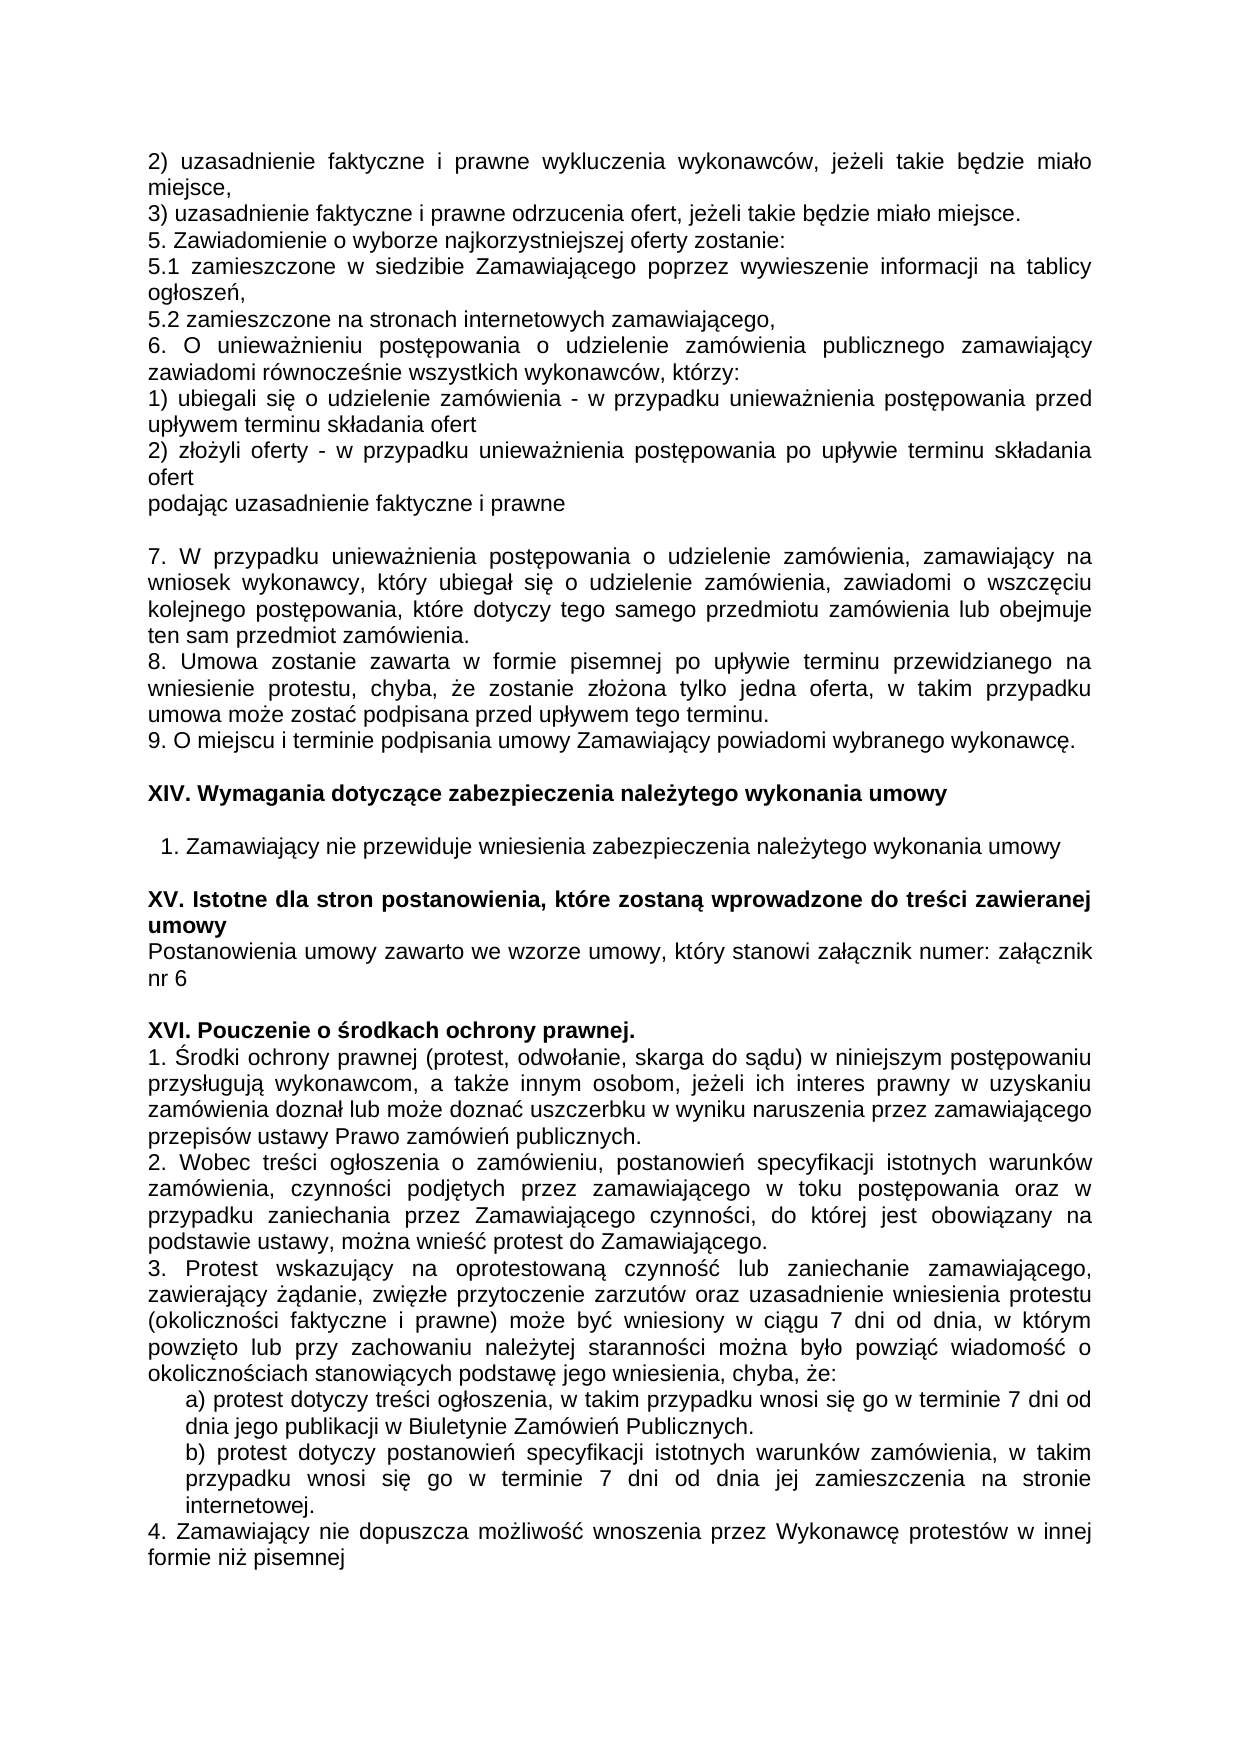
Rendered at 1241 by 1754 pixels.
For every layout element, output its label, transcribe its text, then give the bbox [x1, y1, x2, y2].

text 2) uzasadnienie faktyczne i prawne wykluczenia wykonawców, jeżeli takie będzie miało miejsce, [148, 148, 1092, 200]
text XIV. Wymagania dotyczące zabezpieczenia należytego wykonania umowy [148, 780, 1092, 806]
text podając uzasadnienie faktyczne i prawne [148, 490, 1092, 517]
text a) protest dotyczy treści ogłoszenia, w takim przypadku wnosi się go w terminie 7 dni od dnia jego publikacji w Biuletynie Zamówień Publicznych. [185, 1386, 1092, 1439]
text 5.1 zamieszczone w siedzibie Zamawiającego poprzez wywieszenie informacji na tablicy ogłoszeń, [148, 253, 1092, 306]
text 5.2 zamieszczone na stronach internetowych zamawiającego, [148, 306, 1092, 332]
text 2) złożyli oferty - w przypadku unieważnienia postępowania po upływie terminu składania ofert [148, 437, 1092, 490]
text 2. Wobec treści ogłoszenia o zamówieniu, postanowień specyfikacji istotnych warunków zamówienia, czynności podjętych przez zamawiającego w toku postępowania oraz w przypadku zaniechania przez Zamawiającego czynności, do której jest obowiązany na podstawie ustawy, można wnieść protest do Zamawiającego. [148, 1149, 1092, 1254]
text 8. Umowa zostanie zawarta w formie pisemnej po upływie terminu przewidzianego na wniesienie protestu, chyba, że zostanie złożona tylko jedna oferta, w takim przypadku umowa może zostać podpisana przed upływem tego terminu. [148, 648, 1092, 727]
text 7. W przypadku unieważnienia postępowania o udzielenie zamówienia, zamawiający na wniosek wykonawcy, który ubiegał się o udzielenie zamówienia, zawiadomi o wszczęciu kolejnego postępowania, które dotyczy tego samego przedmiotu zamówienia lub obejmuje ten sam przedmiot zamówienia. [148, 543, 1092, 648]
text 9. O miejscu i terminie podpisania umowy Zamawiający powiadomi wybranego wykonawcę. [148, 727, 1092, 754]
text 1) ubiegali się o udzielenie zamówienia - w przypadku unieważnienia postępowania przed upływem terminu składania ofert [148, 385, 1092, 437]
text Postanowienia umowy zawarto we wzorze umowy, który stanowi załącznik numer: załącznik nr 6 [148, 938, 1092, 991]
text XV. Istotne dla stron postanowienia, które zostaną wprowadzone do treści zawieranej umowy [148, 886, 1092, 938]
text 3) uzasadnienie faktyczne i prawne odrzucenia ofert, jeżeli takie będzie miało miejsce. [148, 200, 1092, 227]
text 6. O unieważnieniu postępowania o udzielenie zamówienia publicznego zamawiający zawiadomi równocześnie wszystkich wykonawców, którzy: [148, 332, 1092, 385]
text 1. Środki ochrony prawnej (protest, odwołanie, skarga do sądu) w niniejszym postępowaniu przysługują wykonawcom, a także innym osobom, jeżeli ich interes prawny w uzyskaniu zamówienia doznał lub może doznać uszczerbku w wyniku naruszenia przez zamawiającego przepisów ustawy Prawo zamówień publicznych. [148, 1044, 1092, 1149]
text 4. Zamawiający nie dopuszcza możliwość wnoszenia przez Wykonawcę protestów w innej formie niż pisemnej [148, 1518, 1092, 1571]
text 1. Zamawiający nie przewiduje wniesienia zabezpieczenia należytego wykonania umowy [148, 833, 1092, 859]
text 5. Zawiadomienie o wyborze najkorzystniejszej oferty zostanie: [148, 227, 1092, 253]
text XVI. Pouczenie o środkach ochrony prawnej. [148, 1017, 1092, 1044]
text 3. Protest wskazujący na oprotestowaną czynność lub zaniechanie zamawiającego, zawierający żądanie, zwięzłe przytoczenie zarzutów oraz uzasadnienie wniesienia protestu (okoliczności faktyczne i prawne) może być wniesiony w ciągu 7 dni od dnia, w którym powzięto lub przy zachowaniu należytej staranności można było powziąć wiadomość o okolicznościach stanowiących podstawę jego wniesienia, chyba, że: [148, 1254, 1092, 1386]
text b) protest dotyczy postanowień specyfikacji istotnych warunków zamówienia, w takim przypadku wnosi się go w terminie 7 dni od dnia jej zamieszczenia na stronie internetowej. [185, 1439, 1092, 1518]
